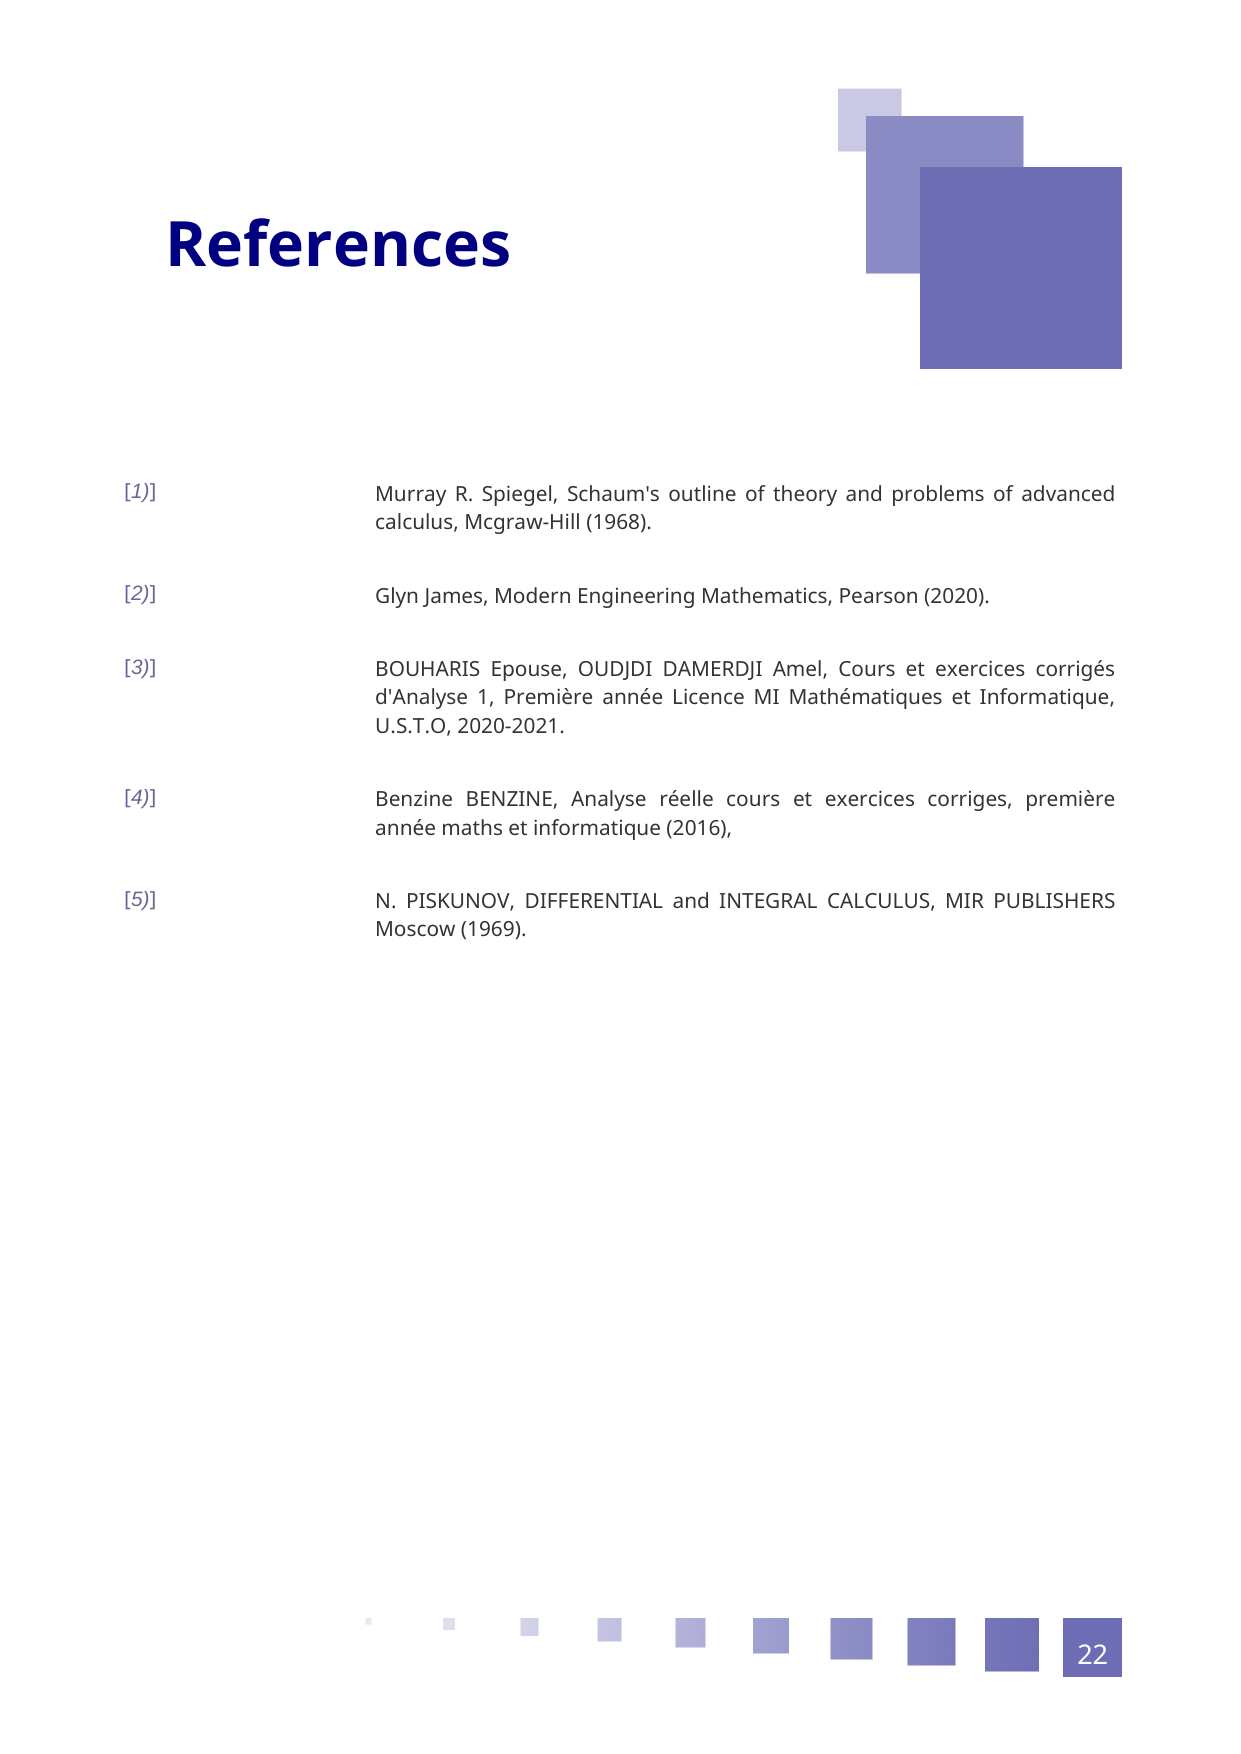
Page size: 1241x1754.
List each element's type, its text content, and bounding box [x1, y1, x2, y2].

table_header [3)] [119, 641, 369, 747]
picture [321, 850, 1122, 872]
table_header [4)] [119, 771, 369, 849]
table_header Glyn James, Modern Engineering Mathematics, Pearson (2020). [370, 568, 1122, 617]
title References [165, 199, 831, 284]
table_header N. PISKUNOV, DIFFERENTIAL and INTEGRAL CALCULUS, MIR PUBLISHERS Moscow (1969). [370, 873, 1122, 951]
picture [321, 545, 1122, 567]
picture [321, 748, 1122, 770]
table_header Murray R. Spiegel, Schaum's outline of theory and problems of advanced calculus, Mcgraw-Hill (1968). [370, 466, 1122, 544]
picture [321, 1618, 1122, 1678]
table_header [5)] [119, 873, 369, 951]
table_header [1)] [119, 466, 369, 544]
picture [321, 618, 1122, 640]
picture [321, 88, 1122, 465]
table_header BOUHARIS Epouse, OUDJDI DAMERDJI Amel, Cours et exercices corrigés d'Analyse 1, Première année Licence MI Mathématiques et Informatique, U.S.T.O, 2020-2021. [370, 641, 1122, 747]
table_header [2)] [119, 568, 369, 617]
table_header Benzine BENZINE, Analyse réelle cours et exercices corriges, première année maths et informatique (2016), [370, 771, 1122, 849]
